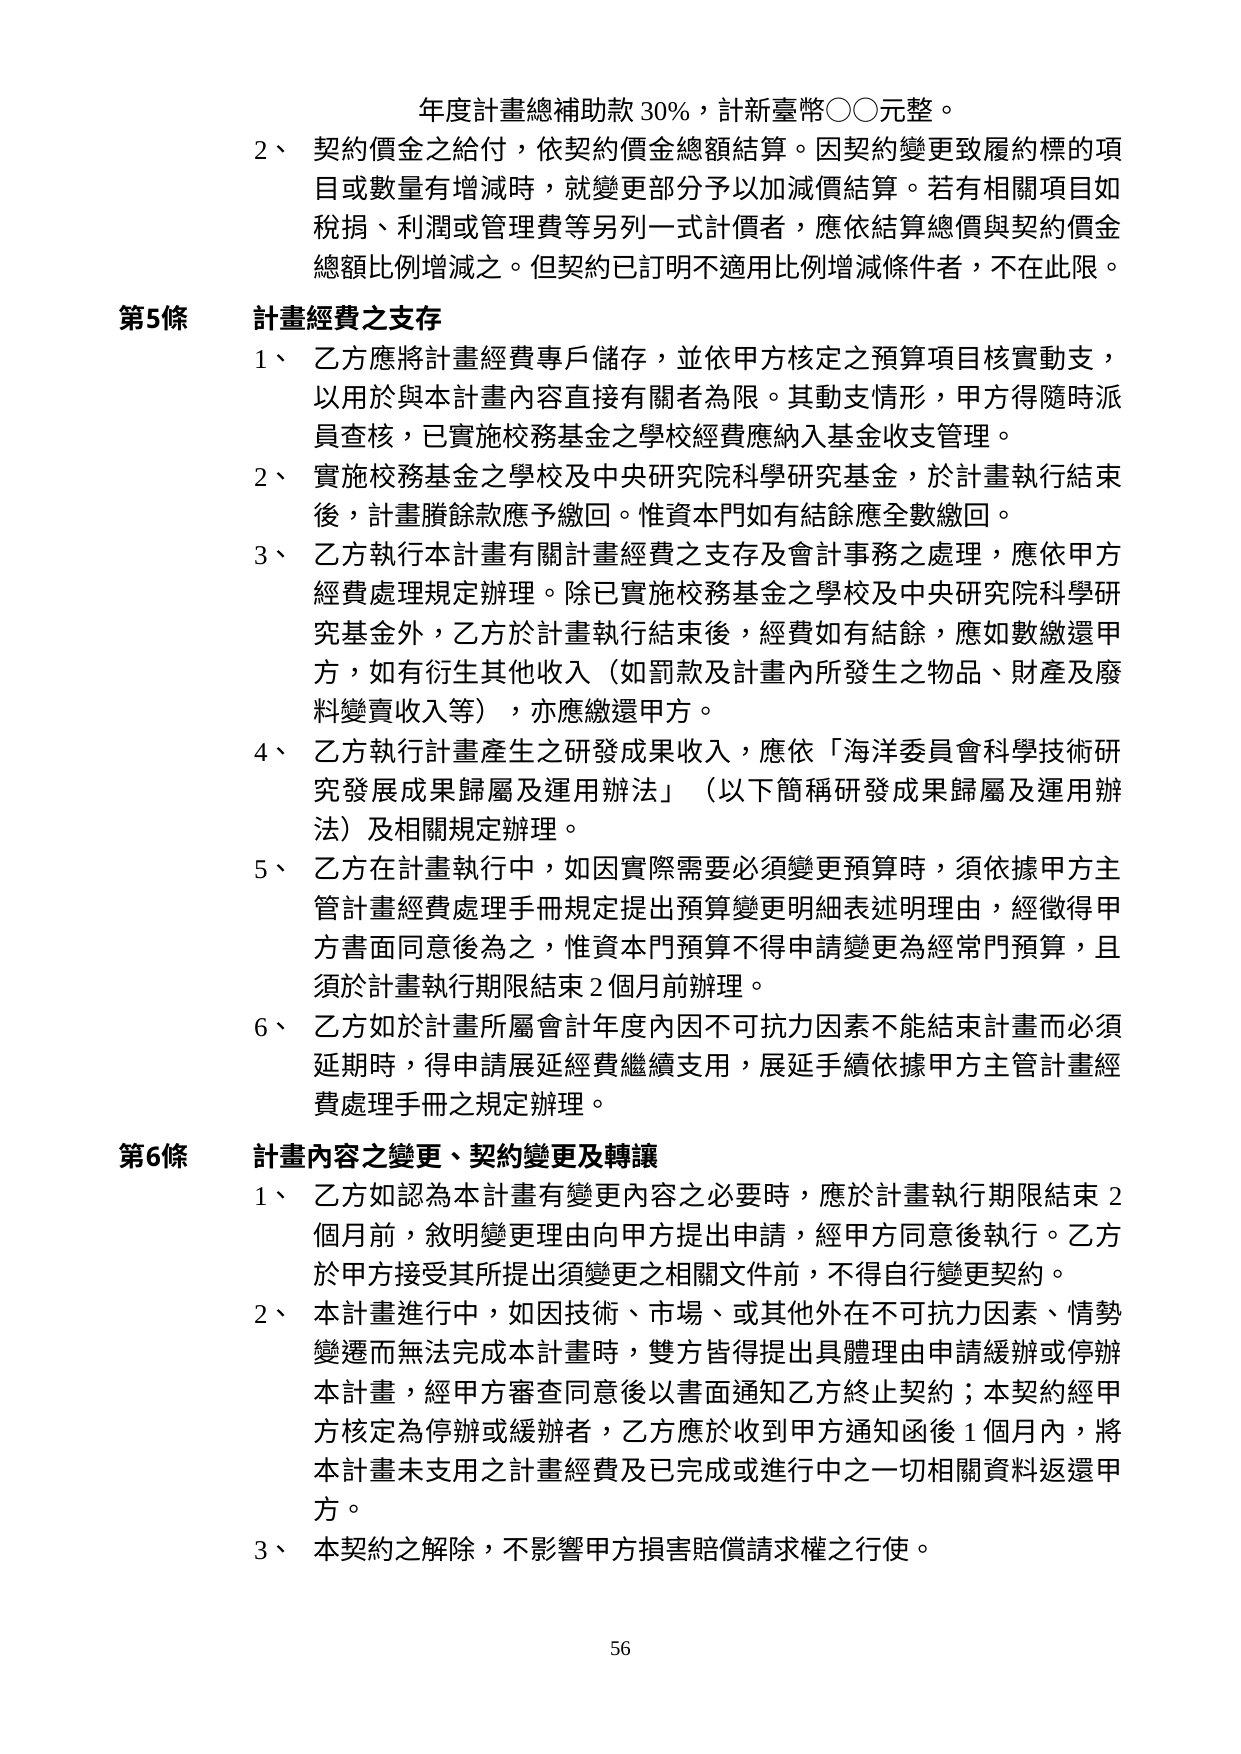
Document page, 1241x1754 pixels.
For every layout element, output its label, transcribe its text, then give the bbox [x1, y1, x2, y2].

list 乙方如認為本計畫有變更內容之必要時，應於計畫執行期限結束2個月前，敘明變更理由向甲方提出申請，經甲方同意後執行。乙方於甲方接受其所提出須變更之相關文件前，不得自行變更契約。 [254, 1174, 1122, 1292]
list 契約價金之給付，依契約價金總額結算。因契約變更致履約標的項目或數量有增減時，就變更部分予以加減價結算。若有相關項目如稅捐、利潤或管理費等另列一式計價者，應依結算總價與契約價金總額比例增減之。但契約已訂明不適用比例增減條件者，不在此限。 [254, 128, 1122, 285]
list 乙方執行計畫產生之研發成果收入，應依「海洋委員會科學技術研究發展成果歸屬及運用辦法」（以下簡稱研發成果歸屬及運用辦法）及相關規定辦理。 [254, 729, 1122, 847]
list 乙方執行本計畫有關計畫經費之支存及會計事務之處理，應依甲方經費處理規定辦理。除已實施校務基金之學校及中央研究院科學研究基金外，乙方於計畫執行結束後，經費如有結餘，應如數繳還甲方，如有衍生其他收入（如罰款及計畫內所發生之物品、財產及廢料變賣收入等），亦應繳還甲方。 [254, 533, 1122, 729]
list 本契約之解除，不影響甲方損害賠償請求權之行使。 [254, 1528, 1122, 1567]
list 計畫內容之變更、契約變更及轉讓 [118, 1135, 1122, 1174]
list 乙方如於計畫所屬會計年度內因不可抗力因素不能結束計畫而必須延期時，得申請展延經費繼續支用，展延手續依據甲方主管計畫經費處理手冊之規定辦理。 [254, 1004, 1122, 1122]
list 本計畫進行中，如因技術、市場、或其他外在不可抗力因素、情勢變遷而無法完成本計畫時，雙方皆得提出具體理由申請緩辦或停辦本計畫，經甲方審查同意後以書面通知乙方終止契約；本契約經甲方核定為停辦或緩辦者，乙方應於收到甲方通知函後1個月內，將本計畫未支用之計畫經費及已完成或進行中之一切相關資料返還甲方。 [254, 1292, 1122, 1528]
list 乙方應將計畫經費專戶儲存，並依甲方核定之預算項目核實動支，以用於與本計畫內容直接有關者為限。其動支情形，甲方得隨時派員查核，已實施校務基金之學校經費應納入基金收支管理。 [254, 337, 1122, 455]
list 年度計畫總補助款30%，計新臺幣○○元整。 [368, 89, 1122, 128]
list 計畫經費之支存 [118, 297, 1122, 337]
list 乙方在計畫執行中，如因實際需要必須變更預算時，須依據甲方主管計畫經費處理手冊規定提出預算變更明細表述明理由，經徵得甲方書面同意後為之，惟資本門預算不得申請變更為經常門預算，且須於計畫執行期限結束2個月前辦理。 [254, 847, 1122, 1004]
list 實施校務基金之學校及中央研究院科學研究基金，於計畫執行結束後，計畫賸餘款應予繳回。惟資本門如有結餘應全數繳回。 [254, 455, 1122, 533]
